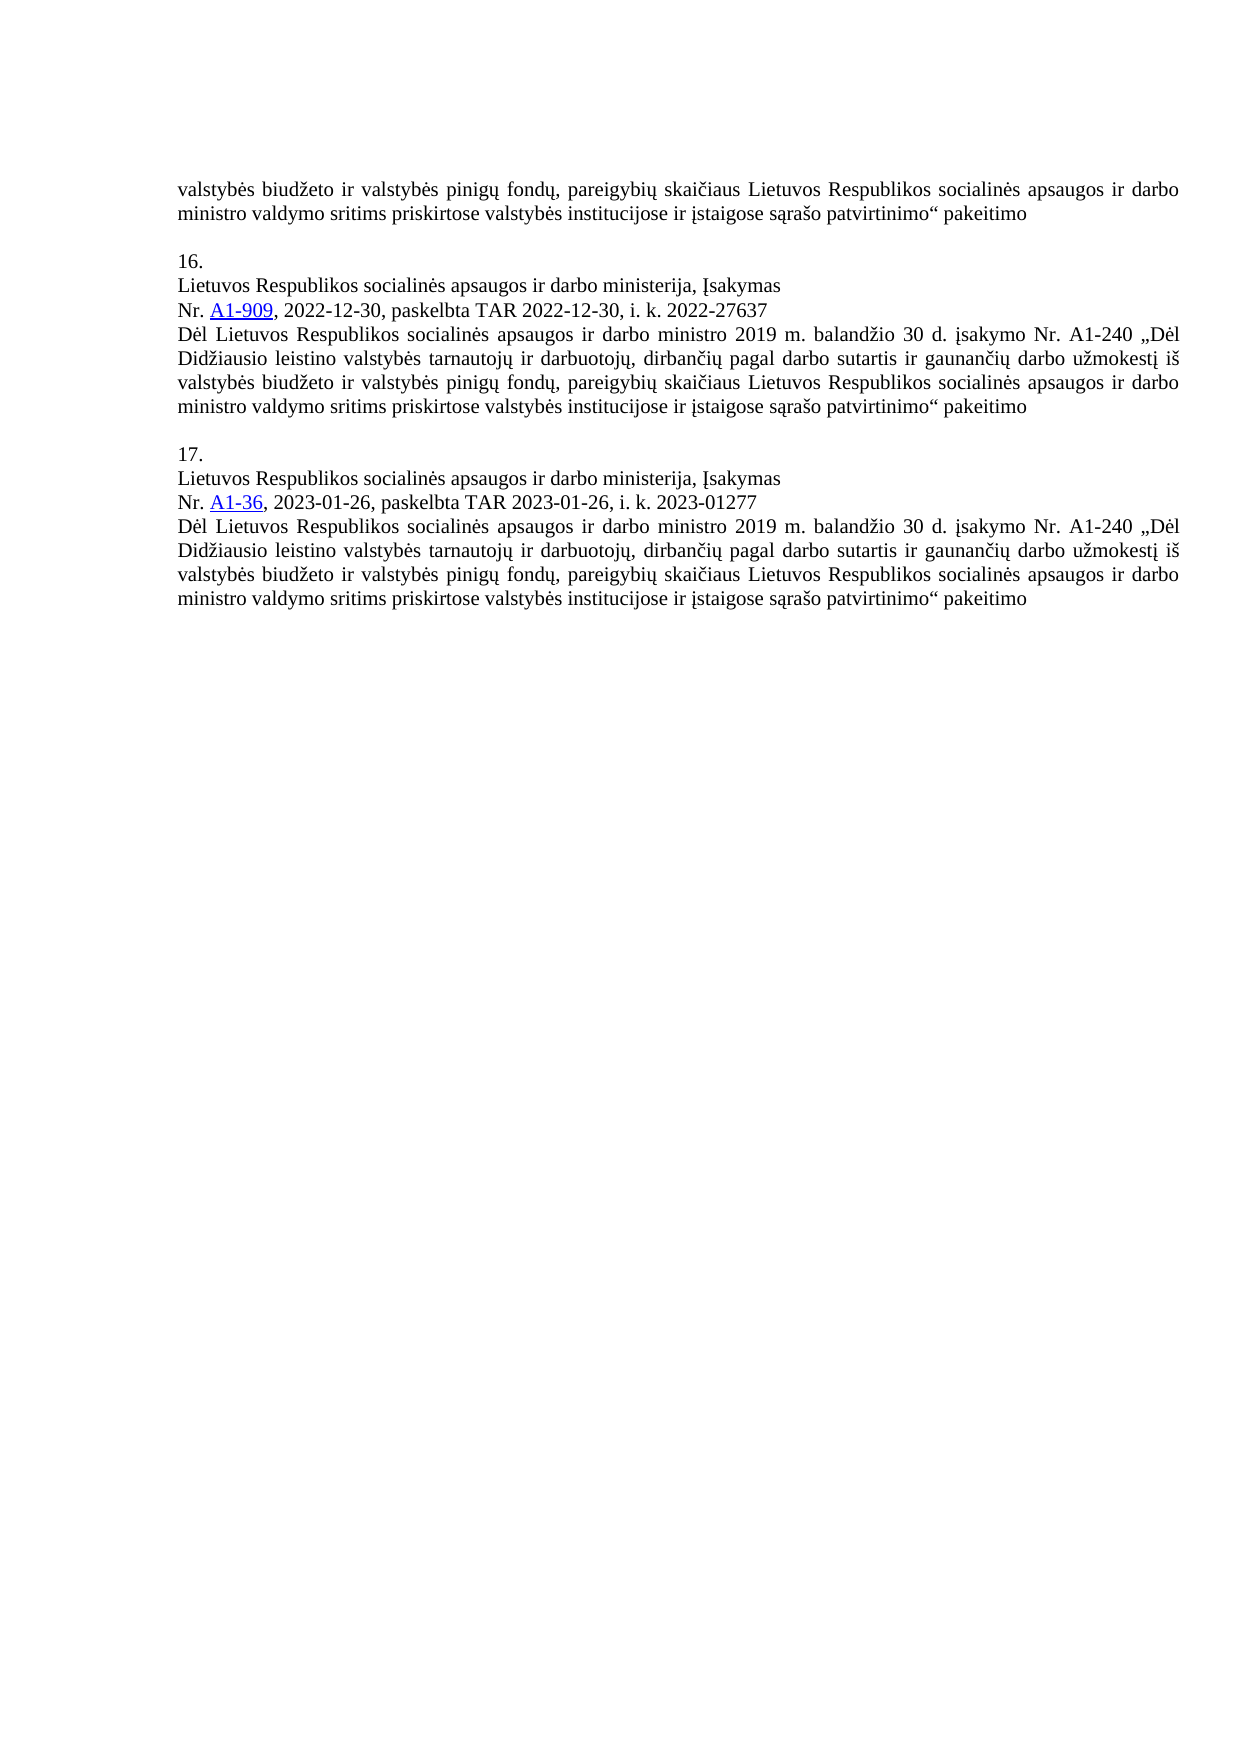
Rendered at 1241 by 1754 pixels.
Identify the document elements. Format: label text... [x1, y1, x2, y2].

text Lietuvos Respublikos socialinės apsaugos ir darbo ministerija, Įsakymas [177, 273, 1181, 297]
text 17. [177, 442, 1181, 466]
text Nr. A1-909, 2022-12-30, paskelbta TAR 2022-12-30, i. k. 2022-27637 [177, 297, 1181, 322]
text Nr. A1-36, 2023-01-26, paskelbta TAR 2023-01-26, i. k. 2023-01277 [177, 490, 1181, 514]
text Lietuvos Respublikos socialinės apsaugos ir darbo ministerija, Įsakymas [177, 466, 1181, 490]
text Dėl Lietuvos Respublikos socialinės apsaugos ir darbo ministro 2019 m. balandžio 30 d. įsakymo Nr. A1-240 „Dėl Didžiausio leistino valstybės tarnautojų ir darbuotojų, dirbančių pagal darbo sutartis ir gaunančių darbo užmokestį iš valstybės biudžeto ir valstybės pinigų fondų, pareigybių skaičiaus Lietuvos Respublikos socialinės apsaugos ir darbo ministro valdymo sritims priskirtose valstybės institucijose ir įstaigose sąrašo patvirtinimo“ pakeitimo [177, 322, 1181, 418]
text Dėl Lietuvos Respublikos socialinės apsaugos ir darbo ministro 2019 m. balandžio 30 d. įsakymo Nr. A1-240 „Dėl Didžiausio leistino valstybės tarnautojų ir darbuotojų, dirbančių pagal darbo sutartis ir gaunančių darbo užmokestį iš valstybės biudžeto ir valstybės pinigų fondų, pareigybių skaičiaus Lietuvos Respublikos socialinės apsaugos ir darbo ministro valdymo sritims priskirtose valstybės institucijose ir įstaigose sąrašo patvirtinimo“ pakeitimo [177, 514, 1181, 610]
text 16. [177, 249, 1181, 273]
text valstybės biudžeto ir valstybės pinigų fondų, pareigybių skaičiaus Lietuvos Respublikos socialinės apsaugos ir darbo ministro valdymo sritims priskirtose valstybės institucijose ir įstaigose sąrašo patvirtinimo“ pakeitimo [177, 177, 1181, 225]
